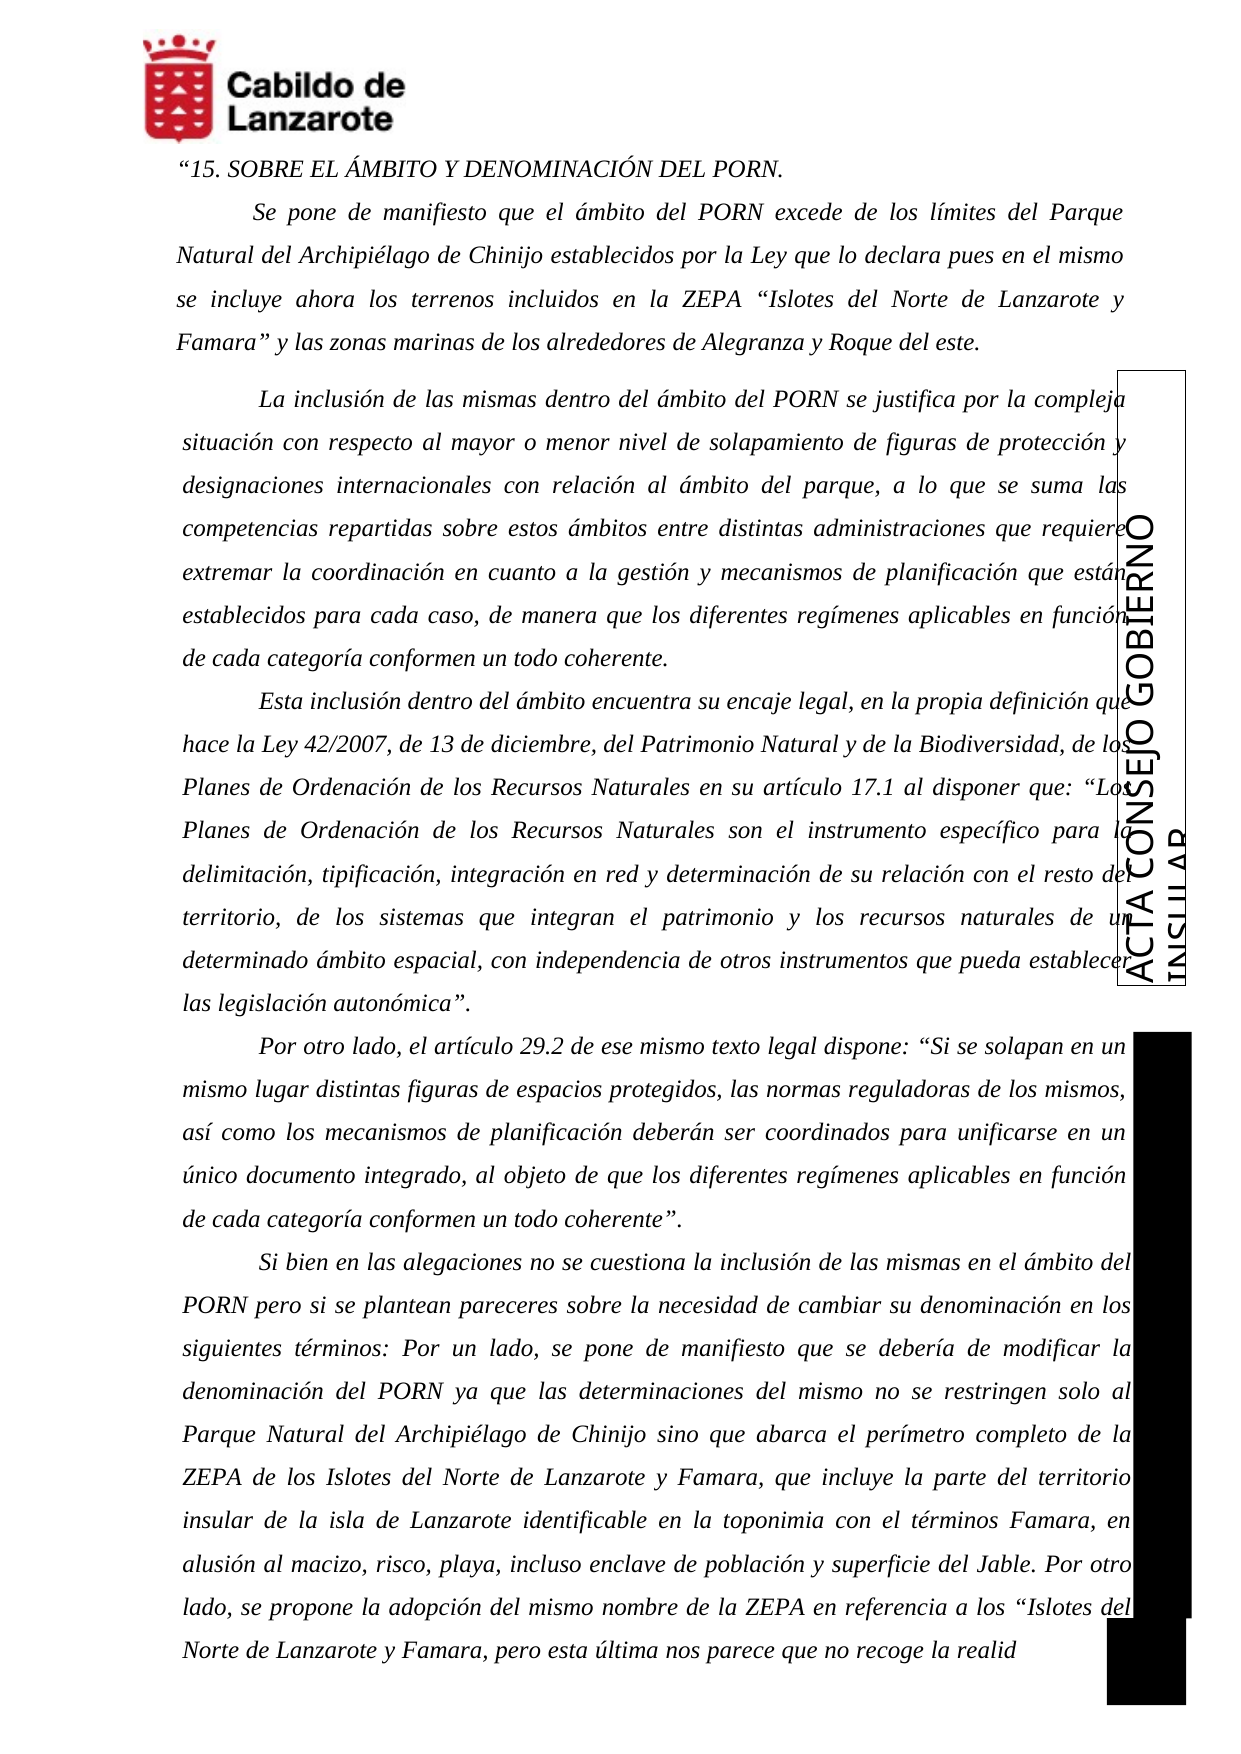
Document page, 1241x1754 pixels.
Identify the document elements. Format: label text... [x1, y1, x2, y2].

text “15. SOBRE EL ÁMBITO Y DENOMINACIÓN DEL PORN. [176, 154, 1207, 183]
picture [142, 29, 407, 144]
text ACTA CONSEJO GOBIERNO INSULAR [1118, 372, 1183, 985]
text Si bien en las alegaciones no se cuestiona la inclusión de las mismas en el ámbito del PORN pero si se plantean pareceres sobre la necesidad de cambiar su denominación en los siguientes términos: Por un lado, se pone de manifiesto que se debería de modificar la denominación del PORN ya que las determinaciones del mismo no se restringen solo al Parque Natural del Archipiélago de Chinijo sino que abarca el perímetro completo de la ZEPA de los Islotes del Norte de Lanzarote y Famara, que incluye la parte del territorio insular de la isla de Lanzarote identificable en la toponimia con el términos Famara, en alusión al macizo, risco, playa, incluso enclave de población y superficie del Jable. Por otro lado, se propone la adopción del mismo nombre de la ZEPA en referencia a los “Islotes del Norte de Lanzarote y Famara, pero esta última nos parece que no recoge la realid [182, 1247, 1133, 1664]
text Esta inclusión dentro del ámbito encuentra su encaje legal, en la propia definición que hace la Ley 42/2007, de 13 de diciembre, del Patrimonio Natural y de la Biodiversidad, de los Planes de Ordenación de los Recursos Naturales en su artículo 17.1 al disponer que: “Los Planes de Ordenación de los Recursos Naturales son el instrumento específico para la delimitación, tipificación, integración en red y determinación de su relación con el resto del territorio, de los sistemas que integran el patrimonio y los recursos naturales de un determinado ámbito espacial, con independencia de otros instrumentos que pueda establecer las legislación autonómica”. [182, 686, 1133, 1017]
text La inclusión de las mismas dentro del ámbito del PORN se justifica por la compleja situación con respecto al mayor o menor nivel de solapamiento de figuras de protección y designaciones internacionales con relación al ámbito del parque, a lo que se suma las competencias repartidas sobre estos ámbitos entre distintas administraciones que requiere extremar la coordinación en cuanto a la gestión y mecanismos de planificación que están establecidos para cada caso, de manera que los diferentes regímenes aplicables en función de cada categoría conformen un todo coherente. [182, 384, 1127, 672]
text Por otro lado, el artículo 29.2 de ese mismo texto legal dispone: “Si se solapan en un mismo lugar distintas figuras de espacios protegidos, las normas reguladoras de los mismos, así como los mecanismos de planificación deberán ser coordinados para unificarse en un único documento integrado, al objeto de que los diferentes regímenes aplicables en función de cada categoría conformen un todo coherente”. [182, 1031, 1127, 1232]
text Se pone de manifiesto que el ámbito del PORN excede de los límites del Parque Natural del Archipiélago de Chinijo establecidos por la Ley que lo declara pues en el mismo se incluye ahora los terrenos incluidos en la ZEPA “Islotes del Norte de Lanzarote y Famara” y las zonas marinas de los alrededores de Alegranza y Roque del este. [176, 197, 1124, 356]
